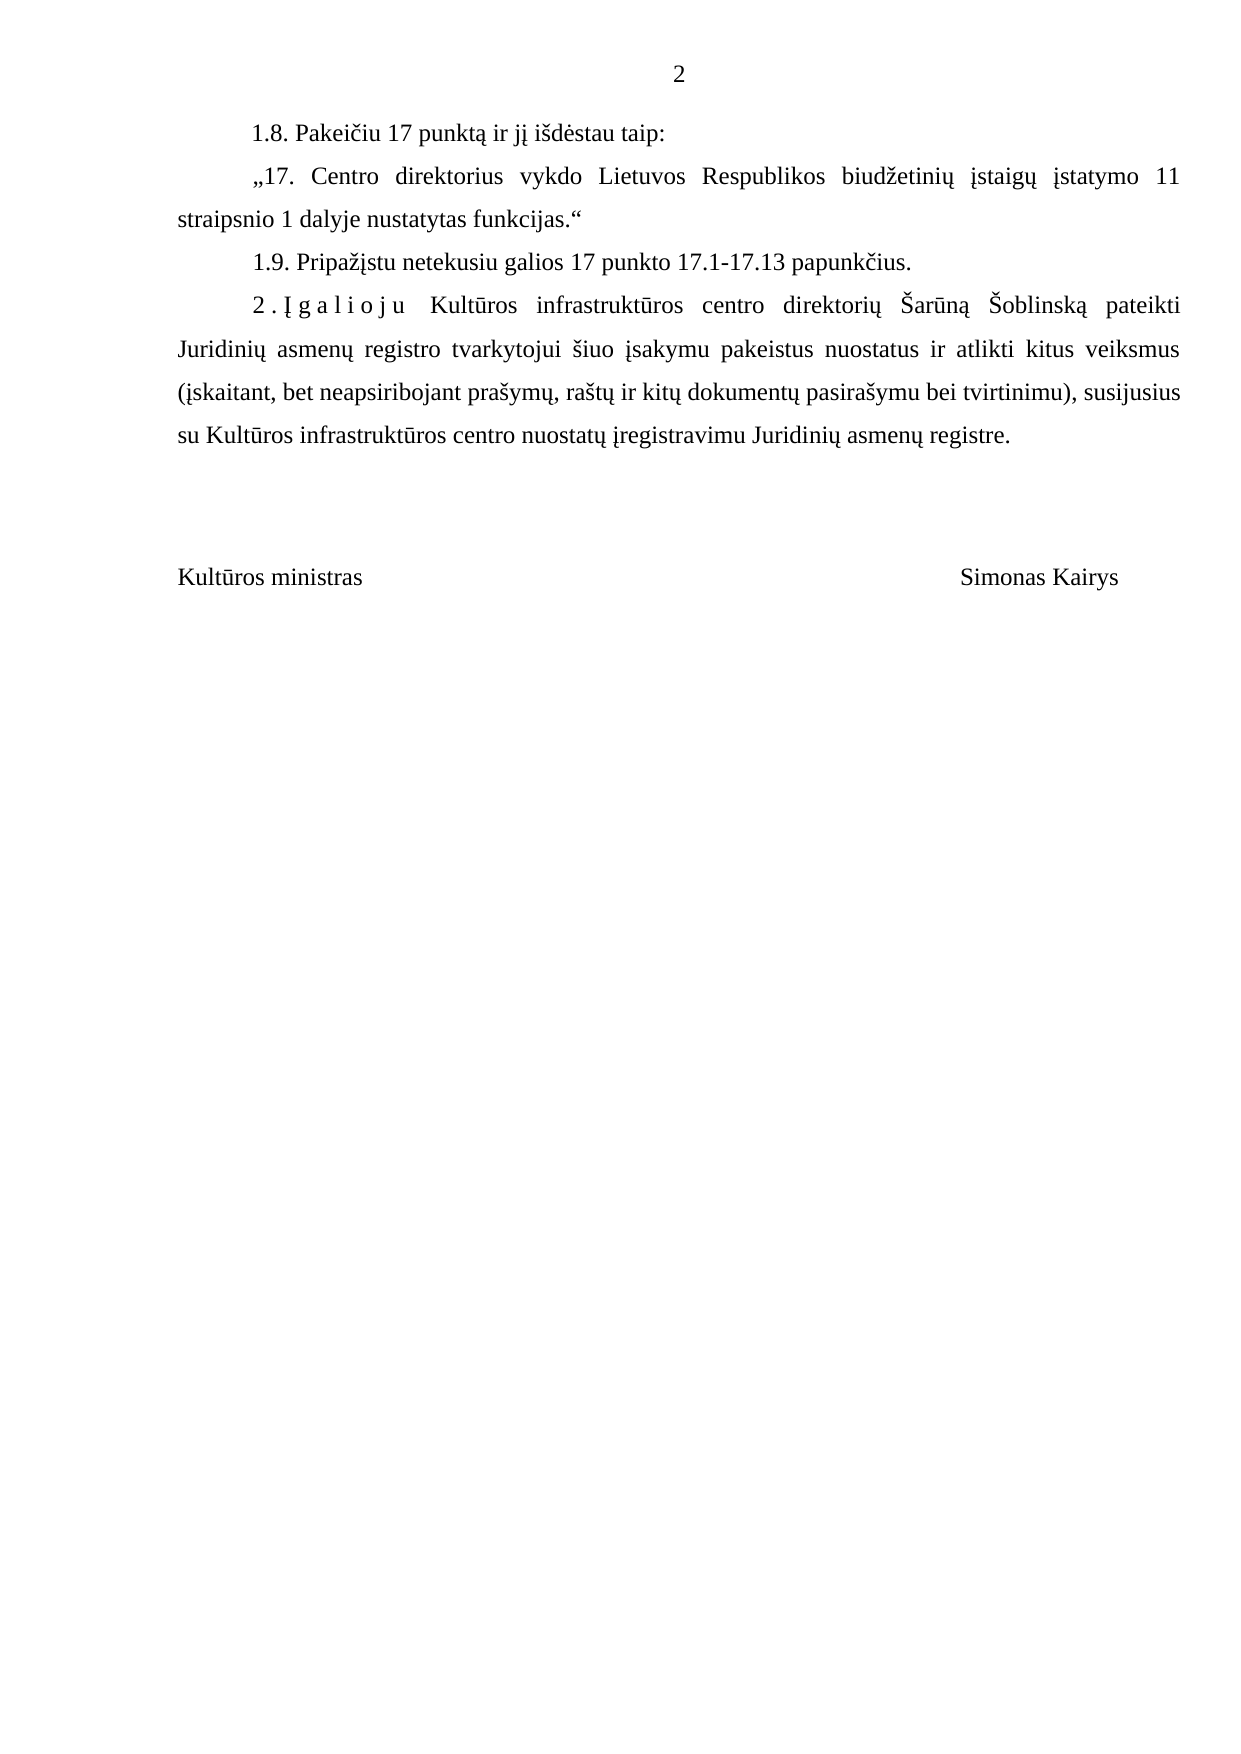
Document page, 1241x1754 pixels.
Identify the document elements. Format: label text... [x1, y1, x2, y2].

text 1.9. Pripažįstu netekusiu galios 17 punkto 17.1-17.13 papunkčius. [177, 247, 1181, 276]
text Kultūros ministras Simonas Kairys [177, 562, 1181, 591]
text 1.8. Pakeičiu 17 punktą ir jį išdėstau taip: [177, 118, 1181, 147]
text 2.Įgalioju Kultūros infrastruktūros centro direktorių Šarūną Šoblinską pateikti Juridinių asmenų registro tvarkytojui šiuo įsakymu pakeistus nuostatus ir atlikti kitus veiksmus (įskaitant, bet neapsiribojant prašymų, raštų ir kitų dokumentų pasirašymu bei tvirtinimu), susijusius su Kultūros infrastruktūros centro nuostatų įregistravimu Juridinių asmenų registre. [177, 291, 1181, 449]
text „17. Centro direktorius vykdo Lietuvos Respublikos biudžetinių įstaigų įstatymo 11 straipsnio 1 dalyje nustatytas funkcijas.“ [177, 161, 1181, 233]
